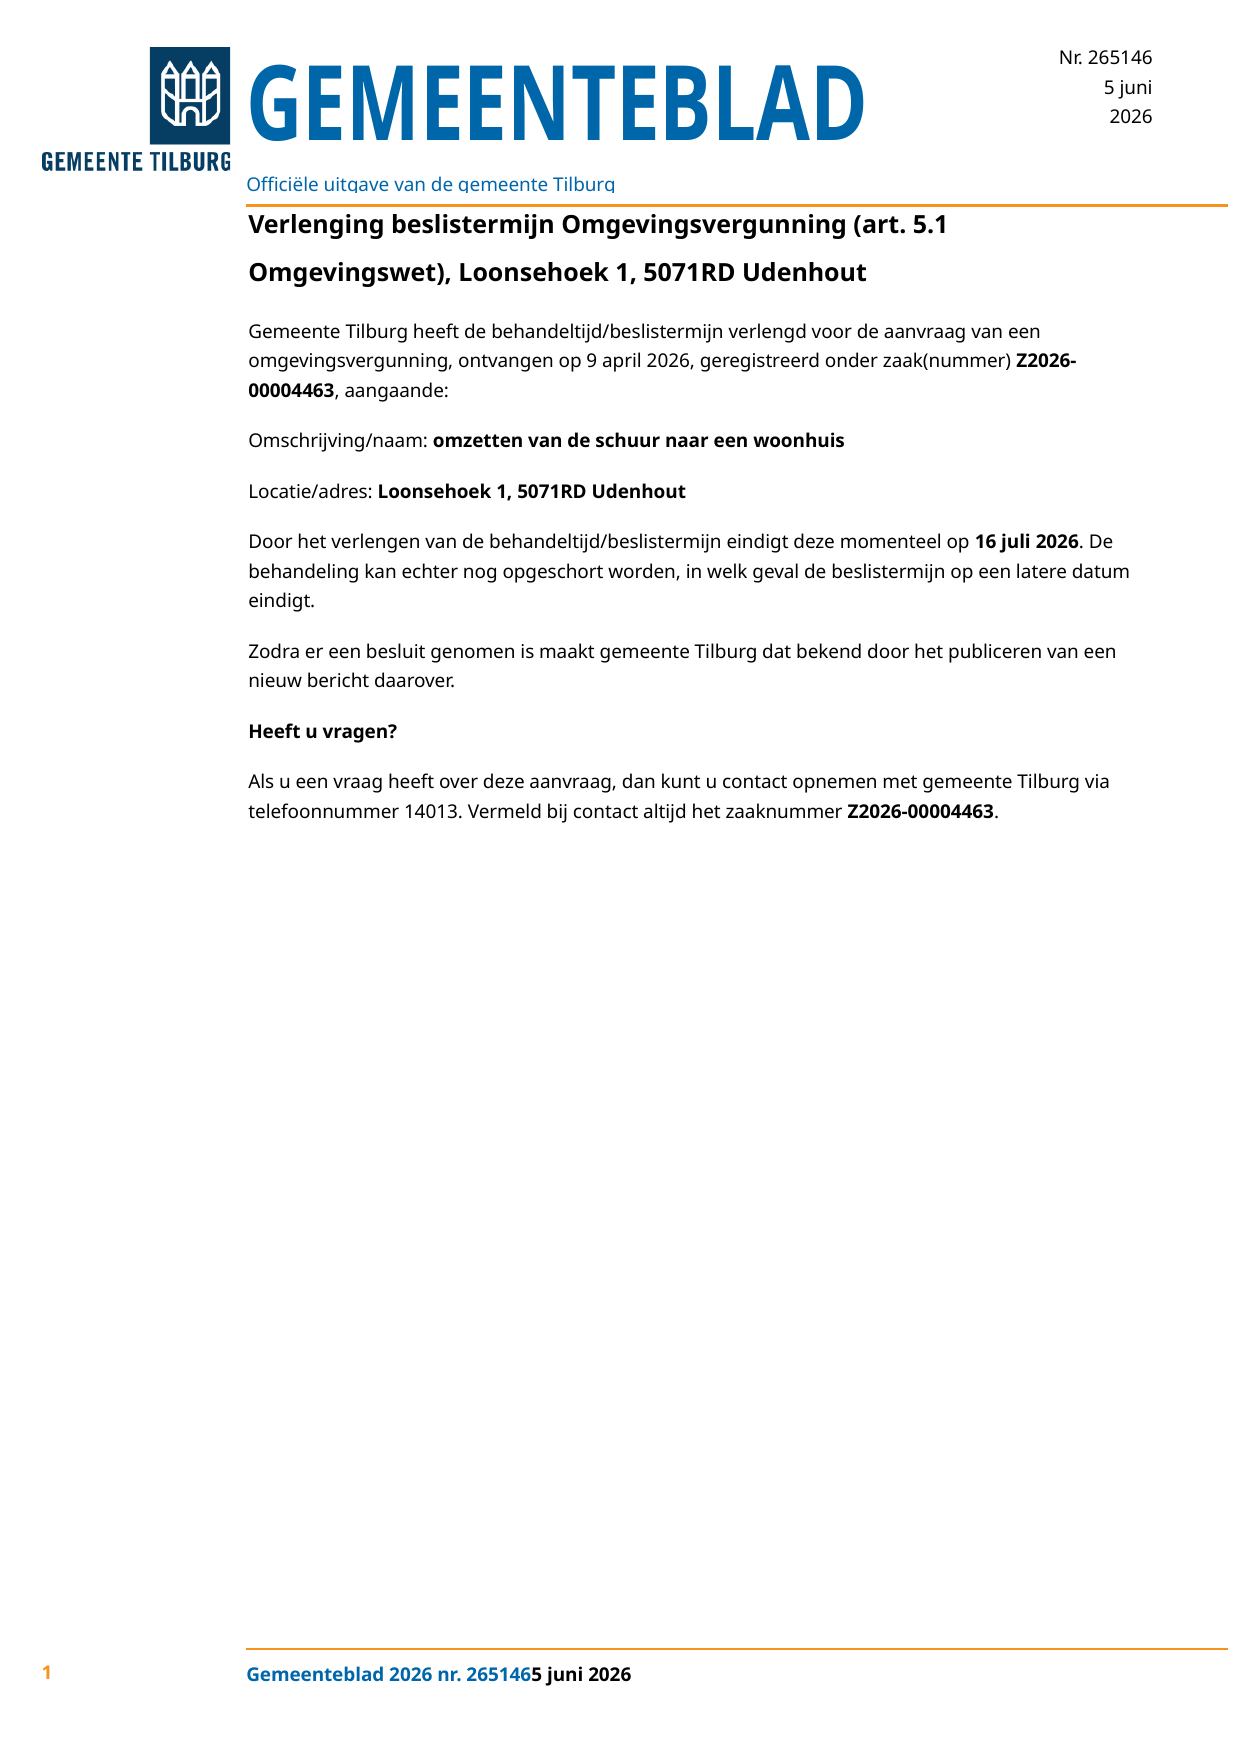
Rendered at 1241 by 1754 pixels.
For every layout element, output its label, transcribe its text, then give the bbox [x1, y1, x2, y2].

text Locatie/adres: Loonsehoek 1, 5071RD Udenhout [248, 478, 1152, 504]
text Als u een vraag heeft over deze aanvraag, dan kunt u contact opnemen met gemeente Tilburg via telefoonnummer 14013. Vermeld bij contact altijd het zaaknummer Z2026-00004463. [248, 768, 1152, 824]
text Door het verlengen van de behandeltijd/beslistermijn eindigt deze momenteel op 16 juli 2026. De behandeling kan echter nog opgeschort worden, in welk geval de beslistermijn op een latere datum eindigt. [248, 528, 1152, 613]
text Heeft u vragen? [248, 718, 1152, 744]
text Gemeente Tilburg heeft de behandeltijd/beslistermijn verlengd voor de aanvraag van een omgevingsvergunning, ontvangen op 9 april 2026, geregistreerd onder zaak(nummer) Z2026-00004463, aangaande: [248, 318, 1152, 403]
text Omschrijving/naam: omzetten van de schuur naar een woonhuis [248, 427, 1152, 453]
text Verlenging beslistermijn Omgevingsvergunning (art. 5.1 Omgevingswet), Loonsehoek 1, 5071RD Udenhout [248, 207, 1152, 288]
text Zodra er een besluit genomen is maakt gemeente Tilburg dat bekend door het publiceren van een nieuw bericht daarover. [248, 638, 1152, 693]
picture [41, 47, 231, 172]
